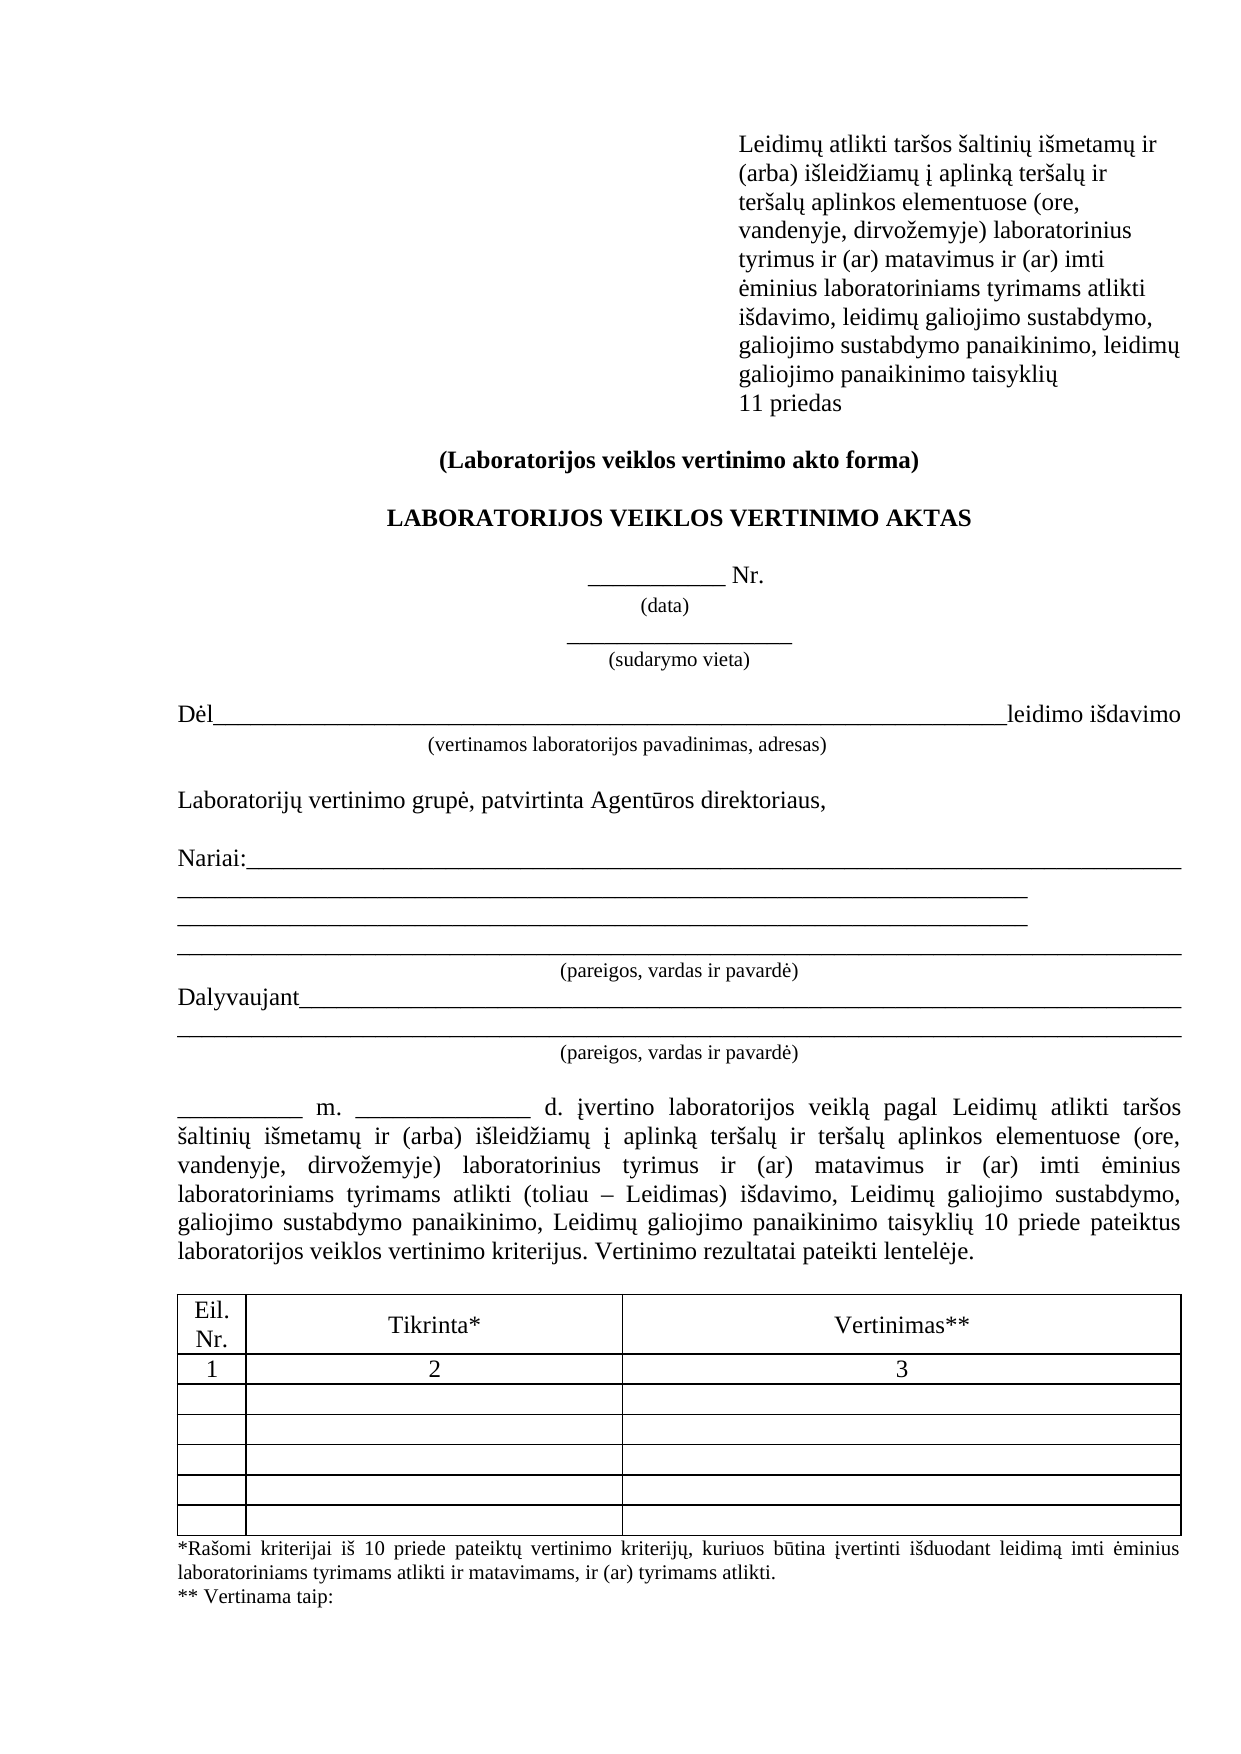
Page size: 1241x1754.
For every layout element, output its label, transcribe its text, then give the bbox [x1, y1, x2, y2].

table_cell [247, 1506, 622, 1535]
table_cell [623, 1445, 1180, 1474]
text tyrimus ir (ar) matavimus ir (ar) imti [177, 244, 1181, 273]
text Dalyvaujant [177, 982, 1181, 1011]
table_cell [178, 1415, 245, 1444]
table_cell 3 [623, 1355, 1180, 1383]
text (pareigos, vardas ir pavardė) [177, 958, 1181, 982]
table_cell [247, 1415, 622, 1444]
table_cell [178, 1445, 245, 1474]
table_cell [623, 1385, 1180, 1413]
table_cell [247, 1445, 622, 1474]
text vandenyje, dirvožemyje) laboratorinius [177, 215, 1181, 244]
text galiojimo panaikinimo taisyklių [177, 359, 1181, 388]
text LABORATORIJOS VEIKLOS VERTINIMO AKTAS [177, 503, 1181, 532]
text ėminius laboratoriniams tyrimams atlikti [177, 273, 1181, 302]
text (vertinamos laboratorijos pavadinimas, adresas) [177, 728, 1181, 757]
table_header Vertinimas** [623, 1295, 1180, 1353]
text __________ m. ______________ d. įvertino laboratorijos veiklą pagal Leidimų atlikti taršos šaltinių išmetamų ir (arba) išleidžiamų į aplinką teršalų ir teršalų aplinkos elementuose (ore, vandenyje, dirvožemyje) laboratorinius tyrimus ir (ar) matavimus ir (ar) imti ėminius laboratoriniams tyrimams atlikti (toliau – Leidimas) išdavimo, Leidimų galiojimo sustabdymo, galiojimo sustabdymo panaikinimo, Leidimų galiojimo panaikinimo taisyklių 10 priede pateiktus laboratorijos veiklos vertinimo kriterijus. Vertinimo rezultatai pateikti lentelėje. [177, 1092, 1181, 1265]
text Laboratorijų vertinimo grupė, patvirtinta Agentūros direktoriaus, [177, 786, 1181, 814]
table_cell [623, 1415, 1180, 1444]
text (pareigos, vardas ir pavardė) [177, 1040, 1181, 1064]
table_header Eil. Nr. [178, 1295, 245, 1353]
table_cell [247, 1476, 622, 1504]
text (arba) išleidžiamų į aplinką teršalų ir [177, 158, 1181, 187]
table_cell [623, 1506, 1180, 1535]
text galiojimo sustabdymo panaikinimo, leidimų [177, 330, 1181, 359]
table_cell [178, 1476, 245, 1504]
text (data) [177, 589, 1181, 618]
text Dėl leidimo išdavimo [177, 699, 1181, 728]
text __________________ [177, 618, 1181, 647]
text ___________ Nr. [177, 560, 1181, 589]
text *Rašomi kriterijai iš 10 priede pateiktų vertinimo kriterijų, kuriuos būtina įvertinti išduodant leidimą imti ėminius laboratoriniams tyrimams atlikti ir matavimams, ir (ar) tyrimams atlikti. [177, 1536, 1181, 1584]
text Nariai: [177, 843, 1181, 872]
text (Laboratorijos veiklos vertinimo akto forma) [177, 445, 1181, 474]
text ____________________________________________________________________ [177, 901, 1181, 929]
text ** Vertinama taip: [177, 1584, 1181, 1608]
table_cell [623, 1476, 1180, 1504]
table_cell 2 [247, 1355, 622, 1383]
text 11 priedas [177, 388, 1181, 417]
table_cell 1 [178, 1355, 245, 1383]
table_cell [247, 1385, 622, 1413]
text Leidimų atlikti taršos šaltinių išmetamų ir [177, 129, 1181, 158]
text ____________________________________________________________________ [177, 872, 1181, 901]
text teršalų aplinkos elementuose (ore, [177, 187, 1181, 215]
table_cell [178, 1385, 245, 1413]
table_header Tikrinta* [247, 1295, 622, 1353]
text išdavimo, leidimų galiojimo sustabdymo, [177, 302, 1181, 330]
text (sudarymo vieta) [177, 647, 1181, 671]
table_cell [178, 1506, 245, 1535]
